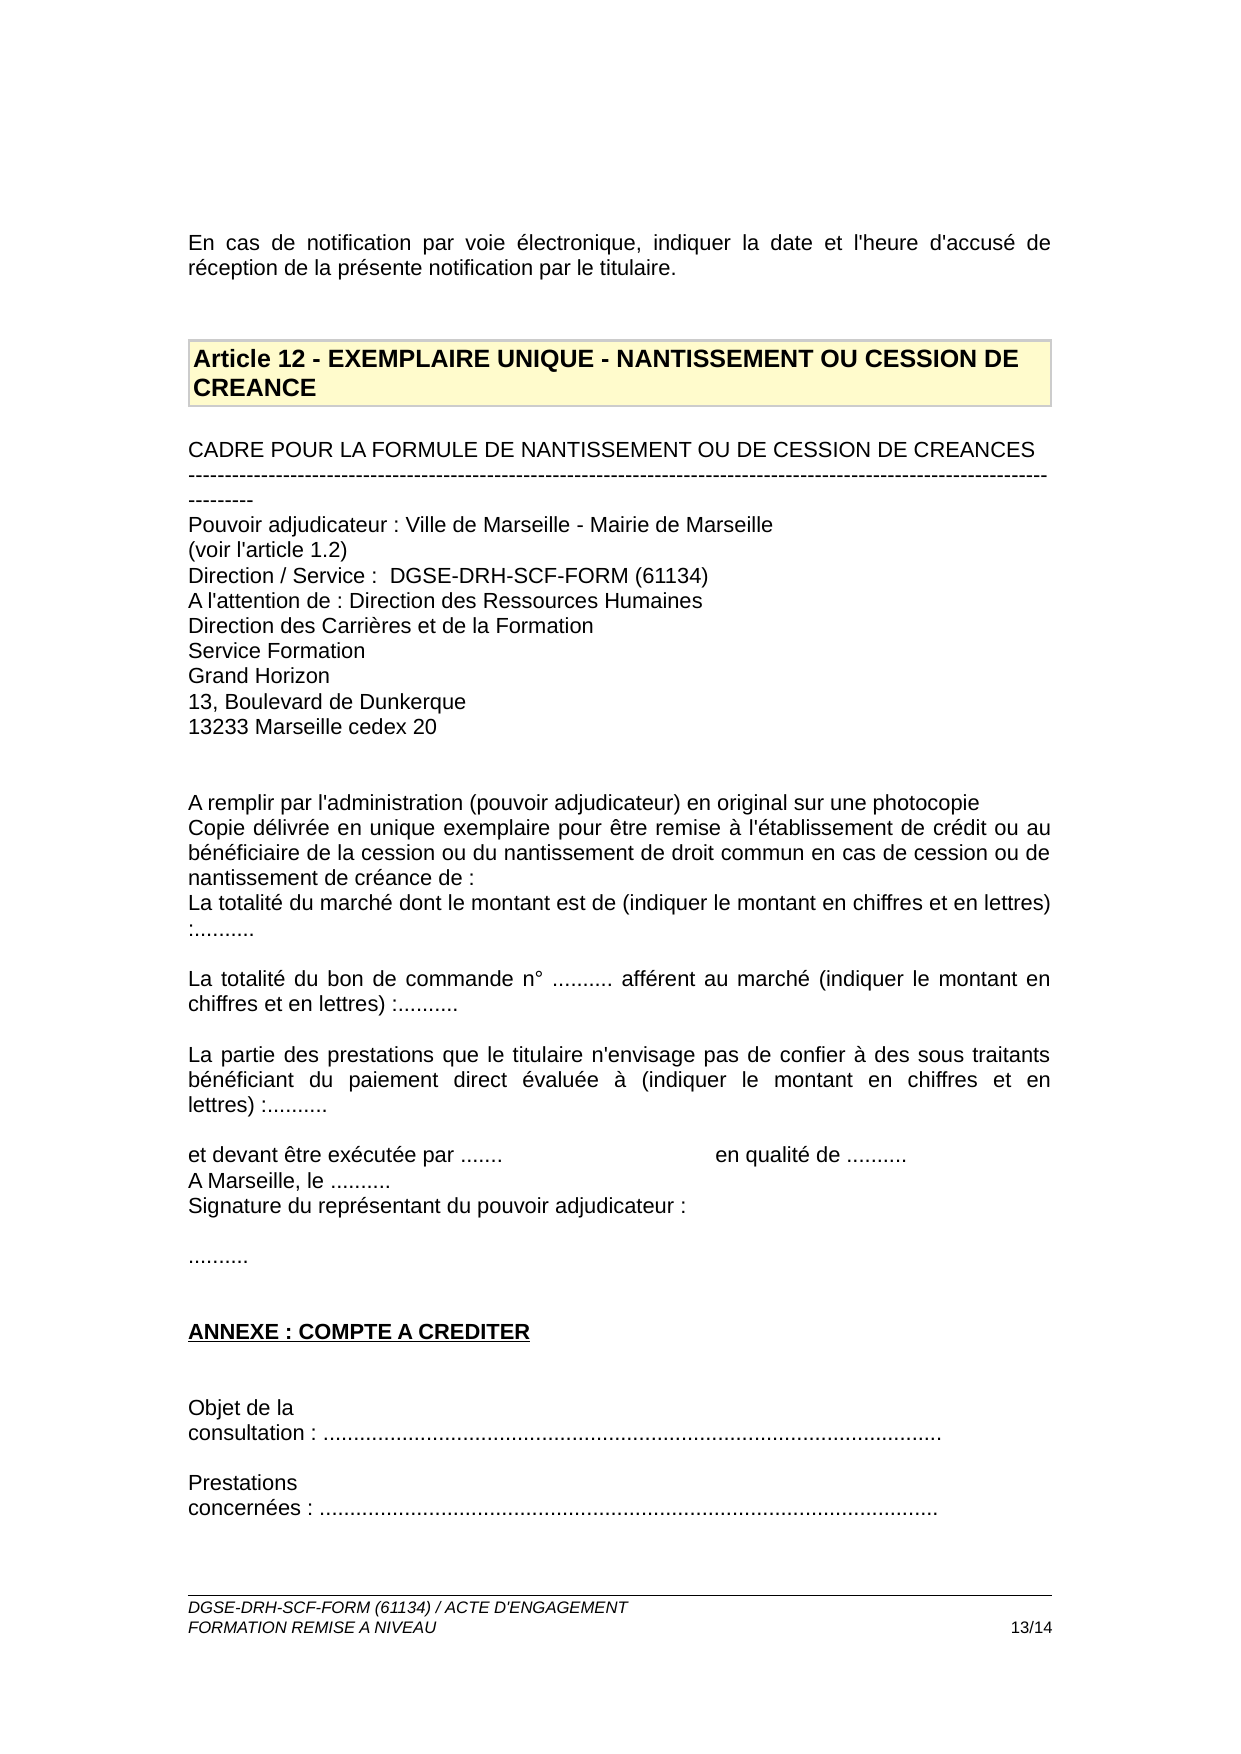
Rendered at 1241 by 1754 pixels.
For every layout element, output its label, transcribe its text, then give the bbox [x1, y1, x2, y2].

text ANNEXE : COMPTE A CREDITER [188, 1319, 1052, 1344]
text 13, Boulevard de Dunkerque [188, 688, 1052, 714]
text A Marseille, le .......... [188, 1167, 1052, 1193]
text Objet de la consultation : ...................................................................................................... [188, 1394, 1052, 1445]
text 13233 Marseille cedex 20 [188, 714, 1052, 739]
text CADRE POUR LA FORMULE DE NANTISSEMENT OU DE CESSION DE CREANCES [188, 436, 1052, 462]
text Copie délivrée en unique exemplaire pour être remise à l'établissement de crédit ou au bénéficiaire de la cession ou du nantissement de droit commun en cas de cession ou de nantissement de créance de : [188, 814, 1052, 890]
text Pouvoir adjudicateur : Ville de Marseille - Mairie de Marseille [188, 512, 1052, 537]
text .......... [188, 1243, 1052, 1268]
text et devant être exécutée par ....... en qualité de .......... [188, 1142, 1052, 1167]
text A remplir par l'administration (pouvoir adjudicateur) en original sur une photocopie [188, 789, 1052, 814]
text Prestations concernées : ...................................................................................................... [188, 1470, 1052, 1520]
text La totalité du bon de commande n° .......... afférent au marché (indiquer le montant en chiffres et en lettres) :.......... [188, 966, 1052, 1016]
text En cas de notification par voie électronique, indiquer la date et l'heure d'accusé de réception de la présente notification par le titulaire. [188, 230, 1052, 280]
subtitle EXEMPLAIRE UNIQUE - NANTISSEMENT OU CESSION DE CREANCE [190, 342, 1050, 405]
text A l'attention de : Direction des Ressources Humaines [188, 588, 1052, 613]
text La totalité du marché dont le montant est de (indiquer le montant en chiffres et en lettres) :.......... [188, 890, 1052, 941]
text Direction / Service : DGSE-DRH-SCF-FORM (61134) [188, 562, 1052, 588]
text Direction des Carrières et de la Formation [188, 613, 1052, 638]
text (voir l'article 1.2) [188, 537, 1052, 562]
text ------------------------------------------------------------------------------------------------------------------------------- [188, 462, 1052, 512]
text Signature du représentant du pouvoir adjudicateur : [188, 1193, 1052, 1218]
text La partie des prestations que le titulaire n'envisage pas de confier à des sous traitants bénéficiant du paiement direct évaluée à (indiquer le montant en chiffres et en lettres) :.......... [188, 1041, 1052, 1117]
text Grand Horizon [188, 663, 1052, 688]
text Service Formation [188, 638, 1052, 663]
